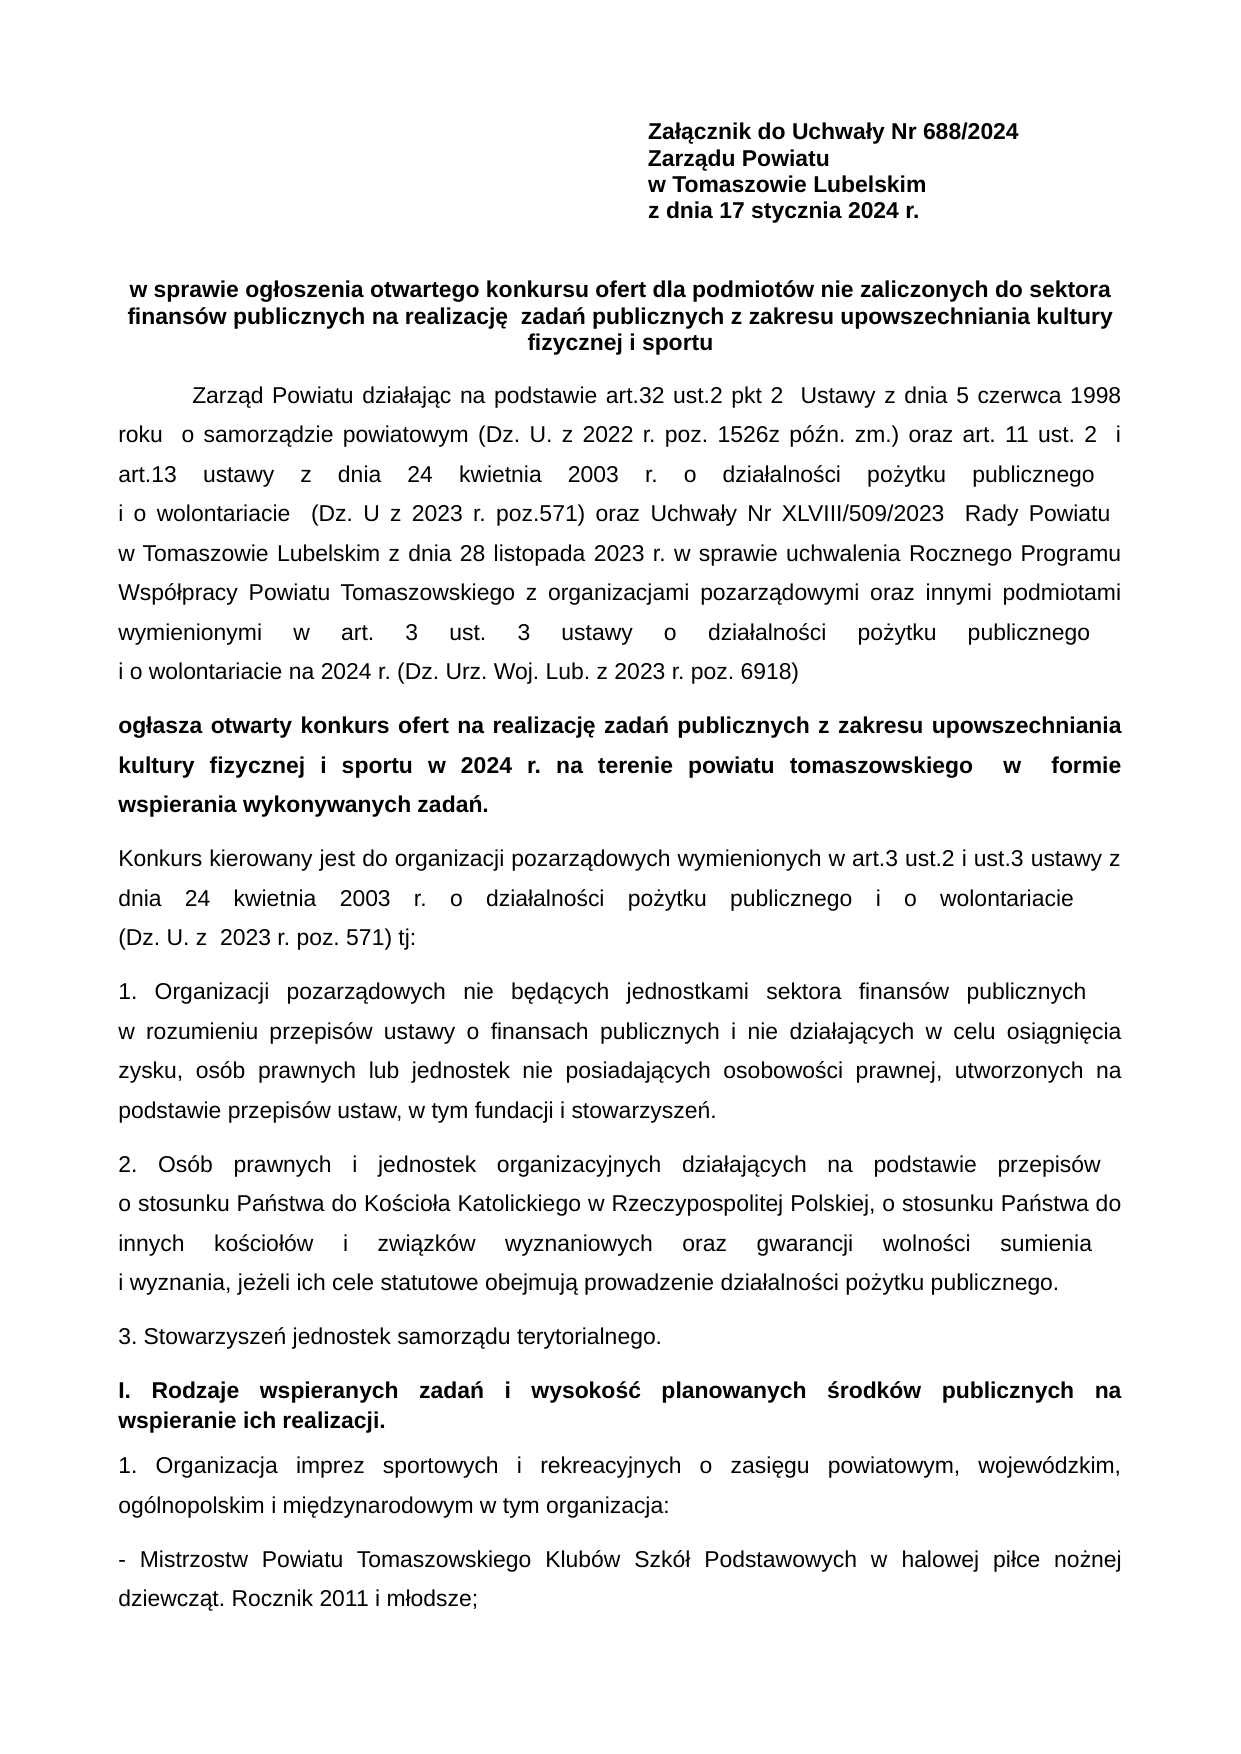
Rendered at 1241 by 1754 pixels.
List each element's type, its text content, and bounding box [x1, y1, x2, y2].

text 1. Organizacja imprez sportowych i rekreacyjnych o zasięgu powiatowym, wojewódzkim, ogólnopolskim i międzynarodowym w tym organizacja: [118, 1452, 1122, 1518]
text I. Rodzaje wspieranych zadań i wysokość planowanych środków publicznych na wspieranie ich realizacji. [118, 1377, 1122, 1434]
text Zarząd Powiatu działając na podstawie art.32 ust.2 pkt 2 Ustawy z dnia 5 czerwca 1998 roku o samorządzie powiatowym (Dz. U. z 2022 r. poz. 1526z późn. zm.) oraz art. 11 ust. 2 i art.13 ustawy z dnia 24 kwietnia 2003 r. o działalności pożytku publicznego i o wolontariacie (Dz. U z 2023 r. poz.571) oraz Uchwały Nr XLVIII/509/2023 Rady Powiatu w Tomaszowie Lubelskim z dnia 28 listopada 2023 r. w sprawie uchwalenia Rocznego Programu Współpracy Powiatu Tomaszowskiego z organizacjami pozarządowymi oraz innymi podmiotami wymienionymi w art. 3 ust. 3 ustawy o działalności pożytku publicznego i o wolontariacie na 2024 r. (Dz. Urz. Woj. Lub. z 2023 r. poz. 6918) [118, 382, 1122, 684]
text 2. Osób prawnych i jednostek organizacyjnych działających na podstawie przepisów o stosunku Państwa do Kościoła Katolickiego w Rzeczypospolitej Polskiej, o stosunku Państwa do innych kościołów i związków wyznaniowych oraz gwarancji wolności sumienia i wyznania, jeżeli ich cele statutowe obejmują prowadzenie działalności pożytku publicznego. [118, 1151, 1122, 1295]
text 3. Stowarzyszeń jednostek samorządu terytorialnego. [118, 1323, 1122, 1349]
text 1. Organizacji pozarządowych nie będących jednostkami sektora finansów publicznych w rozumieniu przepisów ustawy o finansach publicznych i nie działających w celu osiągnięcia zysku, osób prawnych lub jednostek nie posiadających osobowości prawnej, utworzonych na podstawie przepisów ustaw, w tym fundacji i stowarzyszeń. [118, 978, 1122, 1123]
text ogłasza otwarty konkurs ofert na realizację zadań publicznych z zakresu upowszechniania kultury fizycznej i sportu w 2024 r. na terenie powiatu tomaszowskiego w formie wspierania wykonywanych zadań. [118, 712, 1122, 817]
text Konkurs kierowany jest do organizacji pozarządowych wymienionych w art.3 ust.2 i ust.3 ustawy z dnia 24 kwietnia 2003 r. o działalności pożytku publicznego i o wolontariacie (Dz. U. z 2023 r. poz. 571) tj: [118, 845, 1122, 950]
text Załącznik do Uchwały Nr 688/2024 Zarządu Powiatu [118, 118, 1122, 171]
text w Tomaszowie Lubelskim [118, 171, 1122, 197]
text w sprawie ogłoszenia otwartego konkursu ofert dla podmiotów nie zaliczonych do sektora finansów publicznych na realizację zadań publicznych z zakresu upowszechniania kultury fizycznej i sportu [118, 276, 1122, 355]
text z dnia 17 stycznia 2024 r. [118, 197, 1122, 223]
text - Mistrzostw Powiatu Tomaszowskiego Klubów Szkół Podstawowych w halowej piłce nożnej dziewcząt. Rocznik 2011 i młodsze; [118, 1546, 1122, 1612]
